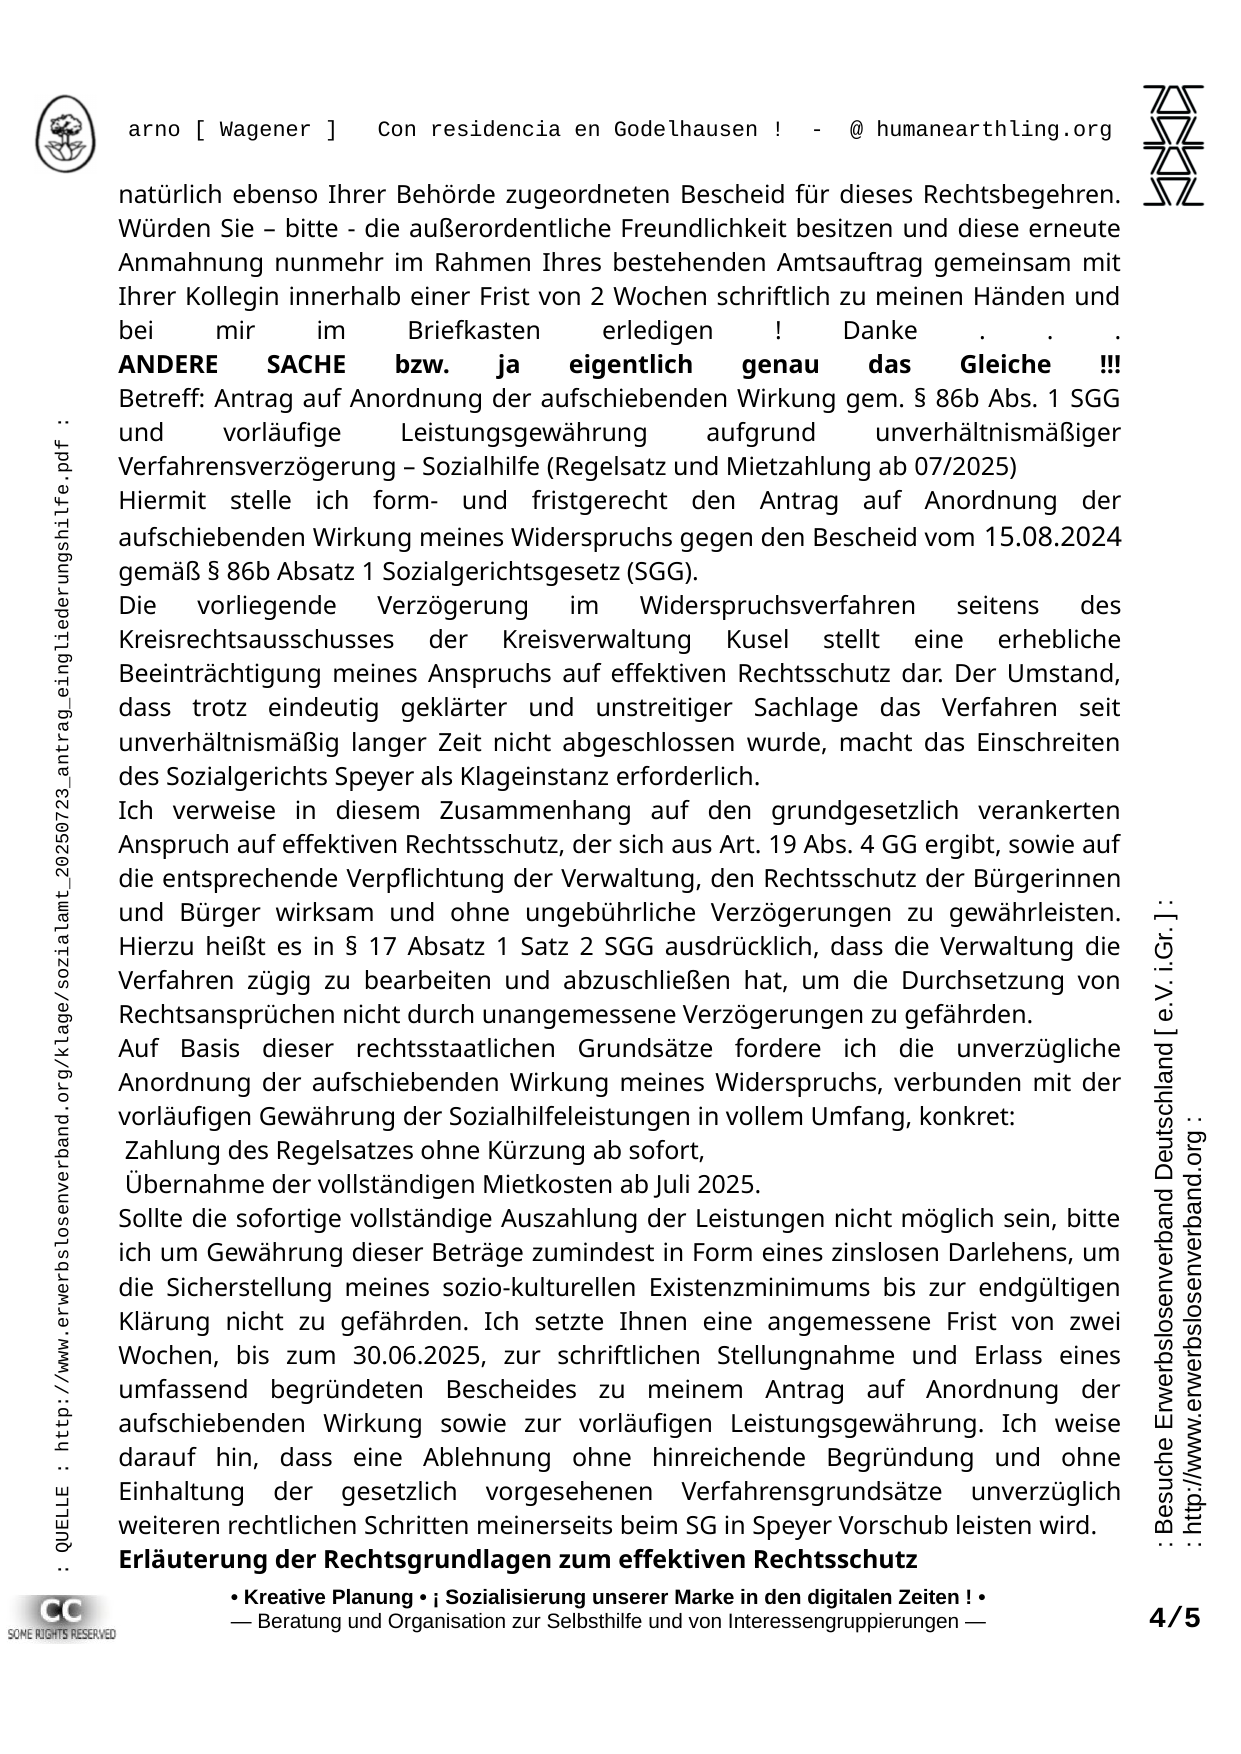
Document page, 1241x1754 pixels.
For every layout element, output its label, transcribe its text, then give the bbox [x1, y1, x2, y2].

text Sollte die sofortige vollständige Auszahlung der Leistungen nicht möglich sein, bitte ich um Gewährung dieser Beträge zumindest in Form eines zinslosen Darlehens, um die Sicherstellung meines sozio-kulturellen Existenzminimums bis zur endgültigen Klärung nicht zu gefährden. Ich setzte Ihnen eine angemessene Frist von zwei Wochen, bis zum 30.06.2025, zur schriftlichen Stellungnahme und Erlass eines umfassend begründeten Bescheides zu meinem Antrag auf Anordnung der aufschiebenden Wirkung sowie zur vorläufigen Leistungsgewährung. Ich weise darauf hin, dass eine Ablehnung ohne hinreichende Begründung und ohne Einhaltung der gesetzlich vorgesehenen Verfahrensgrundsätze unverzüglich weiteren rechtlichen Schritten meinerseits beim SG in Speyer Vorschub leisten wird. [118, 1201, 1122, 1542]
text natürlich ebenso Ihrer Behörde zugeordneten Bescheid für dieses Rechtsbegehren. Würden Sie – bitte - die außerordentliche Freundlichkeit besitzen und diese erneute Anmahnung nunmehr im Rahmen Ihres bestehenden Amtsauftrag gemeinsam mit Ihrer Kollegin innerhalb einer Frist von 2 Wochen schriftlich zu meinen Händen und bei mir im Briefkasten erledigen ! Danke . . . ANDERE SACHE bzw. ja eigentlich genau das Gleiche !!! Betreff: Antrag auf Anordnung der aufschiebenden Wirkung gem. § 86b Abs. 1 SGG und vorläufige Leistungsgewährung aufgrund unverhältnismäßiger Verfahrensverzögerung – Sozialhilfe (Regelsatz und Mietzahlung ab 07/2025) [118, 176, 1122, 483]
text Erläuterung der Rechtsgrundlagen zum effektiven Rechtsschutz [118, 1542, 1122, 1576]
text Auf Basis dieser rechtsstaatlichen Grundsätze fordere ich die unverzügliche Anordnung der aufschiebenden Wirkung meines Widerspruchs, verbunden mit der vorläufigen Gewährung der Sozialhilfeleistungen in vollem Umfang, konkret: [118, 1031, 1122, 1133]
picture [33, 94, 98, 174]
picture [0, 1593, 122, 1644]
text Die vorliegende Verzögerung im Widerspruchsverfahren seitens des Kreisrechtsausschusses der Kreisverwaltung Kusel stellt eine erhebliche Beeinträchtigung meines Anspruchs auf effektiven Rechtsschutz dar. Der Umstand, dass trotz eindeutig geklärter und unstreitiger Sachlage das Verfahren seit unverhältnismäßig langer Zeit nicht abgeschlossen wurde, macht das Einschreiten des Sozialgerichts Speyer als Klageinstanz erforderlich. [118, 588, 1122, 792]
text Hiermit stelle ich form- und fristgerecht den Antrag auf Anordnung der aufschiebenden Wirkung meines Widerspruchs gegen den Bescheid vom 15.08.2024 gemäß § 86b Absatz 1 Sozialgerichtsgesetz (SGG). [118, 483, 1122, 588]
text Übernahme der vollständigen Mietkosten ab Juli 2025. [118, 1167, 1122, 1201]
text Ich verweise in diesem Zusammenhang auf den grundgesetzlich verankerten Anspruch auf effektiven Rechtsschutz, der sich aus Art. 19 Abs. 4 GG ergibt, sowie auf die entsprechende Verpflichtung der Verwaltung, den Rechtsschutz der Bürgerinnen und Bürger wirksam und ohne ungebührliche Verzögerungen zu gewährleisten. Hierzu heißt es in § 17 Absatz 1 Satz 2 SGG ausdrücklich, dass die Verwaltung die Verfahren zügig zu bearbeiten und abzuschließen hat, um die Durchsetzung von Rechtsansprüchen nicht durch unangemessene Verzögerungen zu gefährden. [118, 792, 1122, 1031]
picture [1142, 84, 1205, 207]
text Zahlung des Regelsatzes ohne Kürzung ab sofort, [118, 1133, 1122, 1167]
